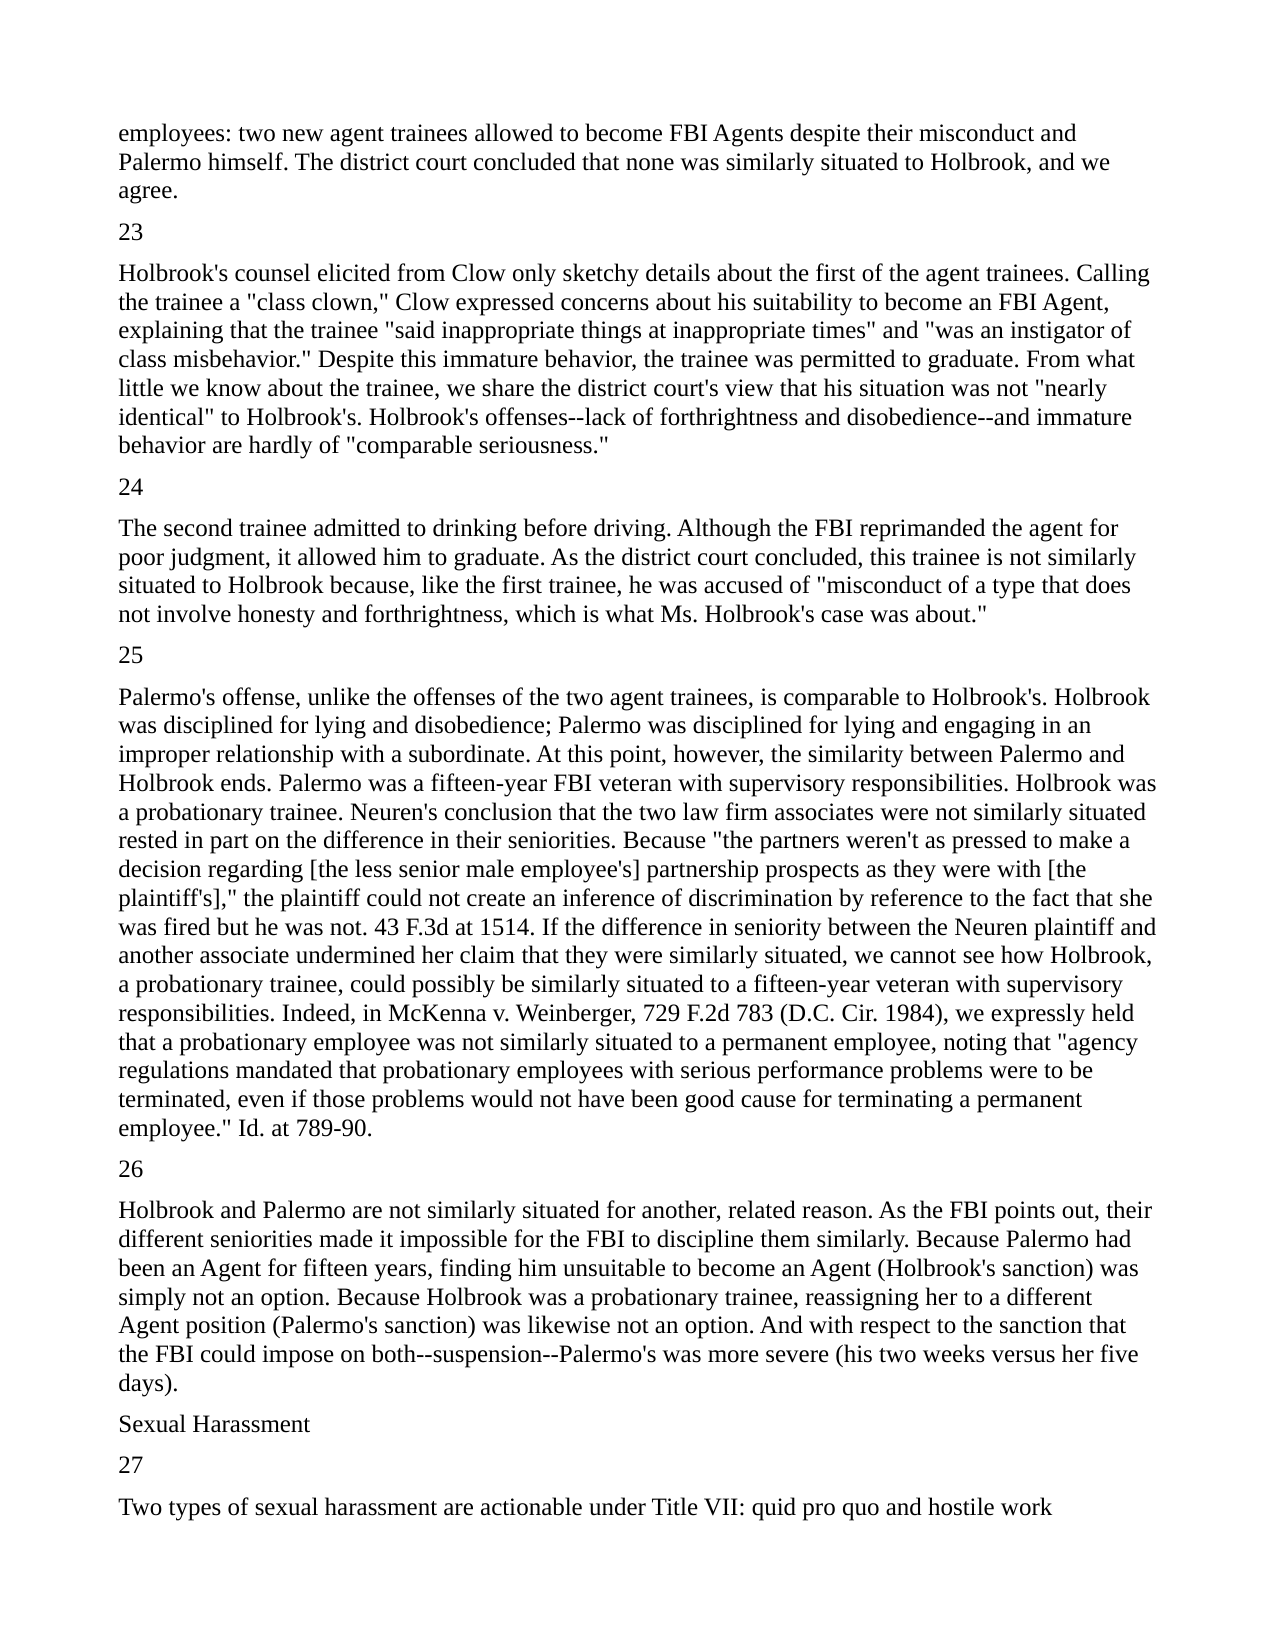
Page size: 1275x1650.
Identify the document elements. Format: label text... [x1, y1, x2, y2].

text 25 [118, 641, 1157, 669]
text The second trainee admitted to drinking before driving. Although the FBI reprimanded the agent for poor judgment, it allowed him to graduate. As the district court concluded, this trainee is not similarly situated to Holbrook because, like the first trainee, he was accused of "misconduct of a type that does not involve honesty and forthrightness, which is what Ms. Holbrook's case was about." [118, 513, 1157, 628]
text 27 [118, 1451, 1157, 1479]
text 26 [118, 1154, 1157, 1183]
text 24 [118, 472, 1157, 501]
text Two types of sexual harassment are actionable under Title VII: quid pro quo and hostile work [118, 1492, 1157, 1521]
text Holbrook and Palermo are not similarly situated for another, related reason. As the FBI points out, their different seniorities made it impossible for the FBI to discipline them similarly. Because Palermo had been an Agent for fifteen years, finding him unsuitable to become an Agent (Holbrook's sanction) was simply not an option. Because Holbrook was a probationary trainee, reassigning her to a different Agent position (Palermo's sanction) was likewise not an option. And with respect to the sanction that the FBI could impose on both--suspension--Palermo's was more severe (his two weeks versus her five days). [118, 1196, 1157, 1397]
text Sexual Harassment [118, 1409, 1157, 1438]
text employees: two new agent trainees allowed to become FBI Agents despite their misconduct and Palermo himself. The district court concluded that none was similarly situated to Holbrook, and we agree. [118, 118, 1157, 204]
text Palermo's offense, unlike the offenses of the two agent trainees, is comparable to Holbrook's. Holbrook was disciplined for lying and disobedience; Palermo was disciplined for lying and engaging in an improper relationship with a subordinate. At this point, however, the similarity between Palermo and Holbrook ends. Palermo was a fifteen-year FBI veteran with supervisory responsibilities. Holbrook was a probationary trainee. Neuren's conclusion that the two law firm associates were not similarly situated rested in part on the difference in their seniorities. Because "the partners weren't as pressed to make a decision regarding [the less senior male employee's] partnership prospects as they were with [the plaintiff's]," the plaintiff could not create an inference of discrimination by reference to the fact that she was fired but he was not. 43 F.3d at 1514. If the difference in seniority between the Neuren plaintiff and another associate undermined her claim that they were similarly situated, we cannot see how Holbrook, a probationary trainee, could possibly be similarly situated to a fifteen-year veteran with supervisory responsibilities. Indeed, in McKenna v. Weinberger, 729 F.2d 783 (D.C. Cir. 1984), we expressly held that a probationary employee was not similarly situated to a permanent employee, noting that "agency regulations mandated that probationary employees with serious performance problems were to be terminated, even if those problems would not have been good cause for terminating a permanent employee." Id. at 789-90. [118, 682, 1157, 1142]
text 23 [118, 217, 1157, 246]
text Holbrook's counsel elicited from Clow only sketchy details about the first of the agent trainees. Calling the trainee a "class clown," Clow expressed concerns about his suitability to become an FBI Agent, explaining that the trainee "said inappropriate things at inappropriate times" and "was an instigator of class misbehavior." Despite this immature behavior, the trainee was permitted to graduate. From what little we know about the trainee, we share the district court's view that his situation was not "nearly identical" to Holbrook's. Holbrook's offenses--lack of forthrightness and disobedience--and immature behavior are hardly of "comparable seriousness." [118, 258, 1157, 459]
